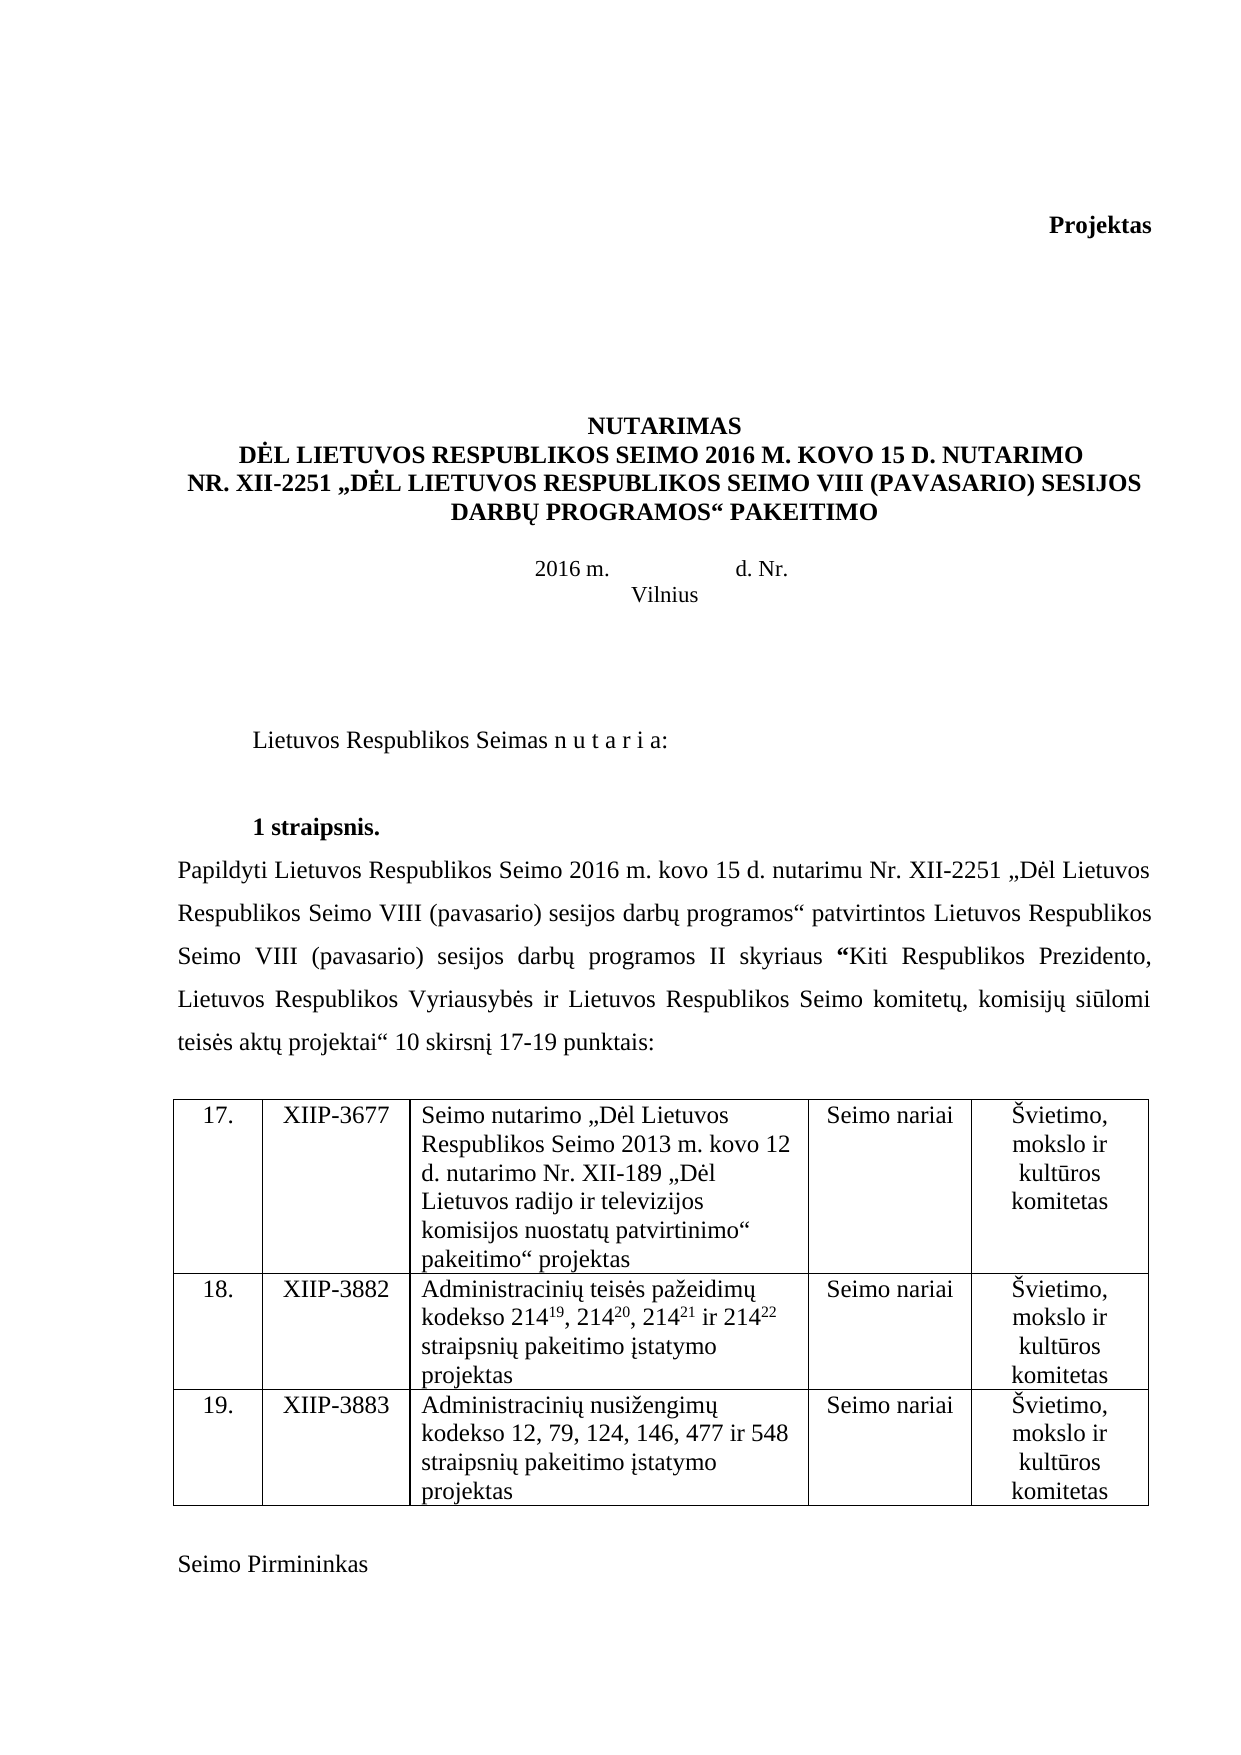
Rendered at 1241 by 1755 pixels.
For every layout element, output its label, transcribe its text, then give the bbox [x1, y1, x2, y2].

table_header Švietimo, mokslo ir kultūros komitetas [972, 1100, 1148, 1273]
table_cell XIIP-3882 [263, 1274, 409, 1389]
text 2016 m. d. Nr. [177, 555, 1152, 581]
table_header 17. [174, 1100, 262, 1273]
text Vilnius [177, 581, 1152, 607]
text Lietuvos Respublikos Seimas n u t a r i a: [177, 725, 1152, 754]
table_cell Administracinių teisės pažeidimų kodekso 21419, 21420, 21421 ir 21422 straipsnių pakeitimo įstatymo projektas [411, 1274, 808, 1389]
table_cell Švietimo, mokslo ir kultūros komitetas [972, 1274, 1148, 1389]
text Papildyti Lietuvos Respublikos Seimo 2016 m. kovo 15 d. nutarimu Nr. XII-2251 „Dėl Lietuvos Respublikos Seimo VIII (pavasario) sesijos darbų programos“ patvirtintos Lietuvos Respublikos Seimo VIII (pavasario) sesijos darbų programos II skyriaus “Kiti Respublikos Prezidento, Lietuvos Respublikos Vyriausybės ir Lietuvos Respublikos Seimo komitetų, komisijų siūlomi teisės aktų projektai“ 10 skirsnį 17-19 punktais: [177, 855, 1152, 1056]
table_header Seimo nariai [809, 1100, 971, 1273]
text 1 straipsnis. [177, 812, 1152, 840]
table_cell Seimo nariai [809, 1274, 971, 1389]
table_cell 19. [174, 1390, 262, 1505]
text NUTARIMAS [177, 411, 1152, 440]
table_cell XIIP-3883 [263, 1390, 409, 1505]
table_cell 18. [174, 1274, 262, 1389]
table_cell Administracinių nusižengimų kodekso 12, 79, 124, 146, 477 ir 548 straipsnių pakeitimo įstatymo projektas [411, 1390, 808, 1505]
table_header Seimo nutarimo „Dėl Lietuvos Respublikos Seimo 2013 m. kovo 12 d. nutarimo Nr. XII-189 „Dėl Lietuvos radijo ir televizijos komisijos nuostatų patvirtinimo“ pakeitimo“ projektas [411, 1100, 808, 1273]
table_header XIIP-3677 [263, 1100, 409, 1273]
table_cell Švietimo, mokslo ir kultūros komitetas [972, 1390, 1148, 1505]
text DĖL LIETUVOS RESPUBLIKOS SEIMO 2016 M. KOVO 15 D. NUTARIMO NR. XII-2251 „DĖL LIETUVOS RESPUBLIKOS SEIMO VIII (PAVASARIO) SESIJOS DARBŲ PROGRAMOS“ PAKEITIMO [177, 440, 1152, 526]
text Seimo Pirmininkas [177, 1549, 1152, 1578]
table_cell Seimo nariai [809, 1390, 971, 1505]
text Projektas [177, 210, 1152, 238]
